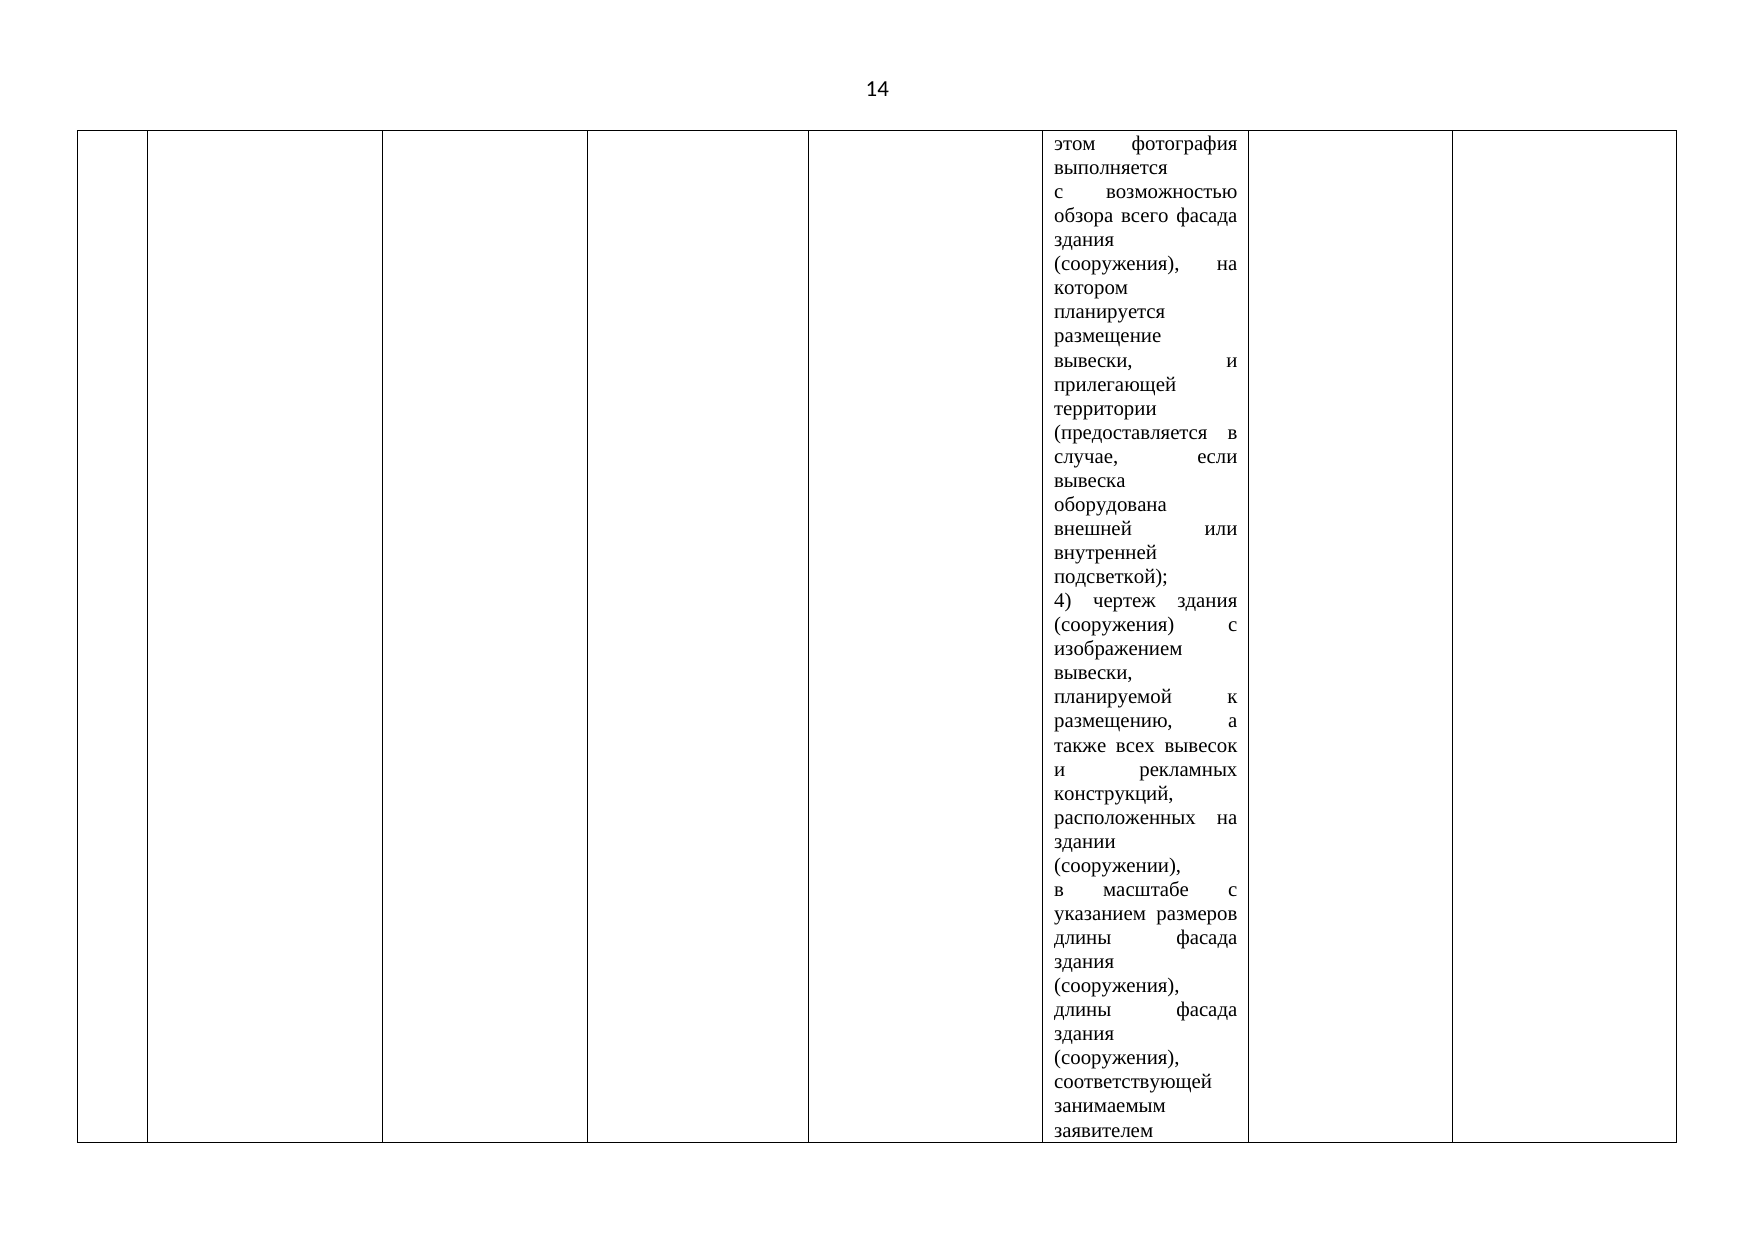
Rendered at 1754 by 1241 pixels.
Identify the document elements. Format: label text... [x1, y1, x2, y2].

table_cell [148, 131, 382, 1142]
table_cell этом фотография выполняется с возможностью обзора всего фасада здания (сооружения), на котором планируется размещение вывески, и прилегающей территории (предоставляется в случае, если вывеска оборудована внешней или внутренней подсветкой); 4) чертеж здания (сооружения) с изображением вывески, планируемой к размещению, а также всех вывесок и рекламных конструкций, расположенных на здании (сооружении), в масштабе с указанием размеров длины фасада здания (сооружения), длины фасада здания (сооружения), соответствующей занимаемым заявителем [1043, 131, 1248, 1142]
table_cell [78, 131, 147, 1142]
table_cell [588, 131, 808, 1142]
table_cell - [1249, 131, 1452, 1142]
table_cell [809, 131, 1042, 1142]
table_cell [1453, 131, 1676, 1142]
table_cell [383, 131, 587, 1142]
